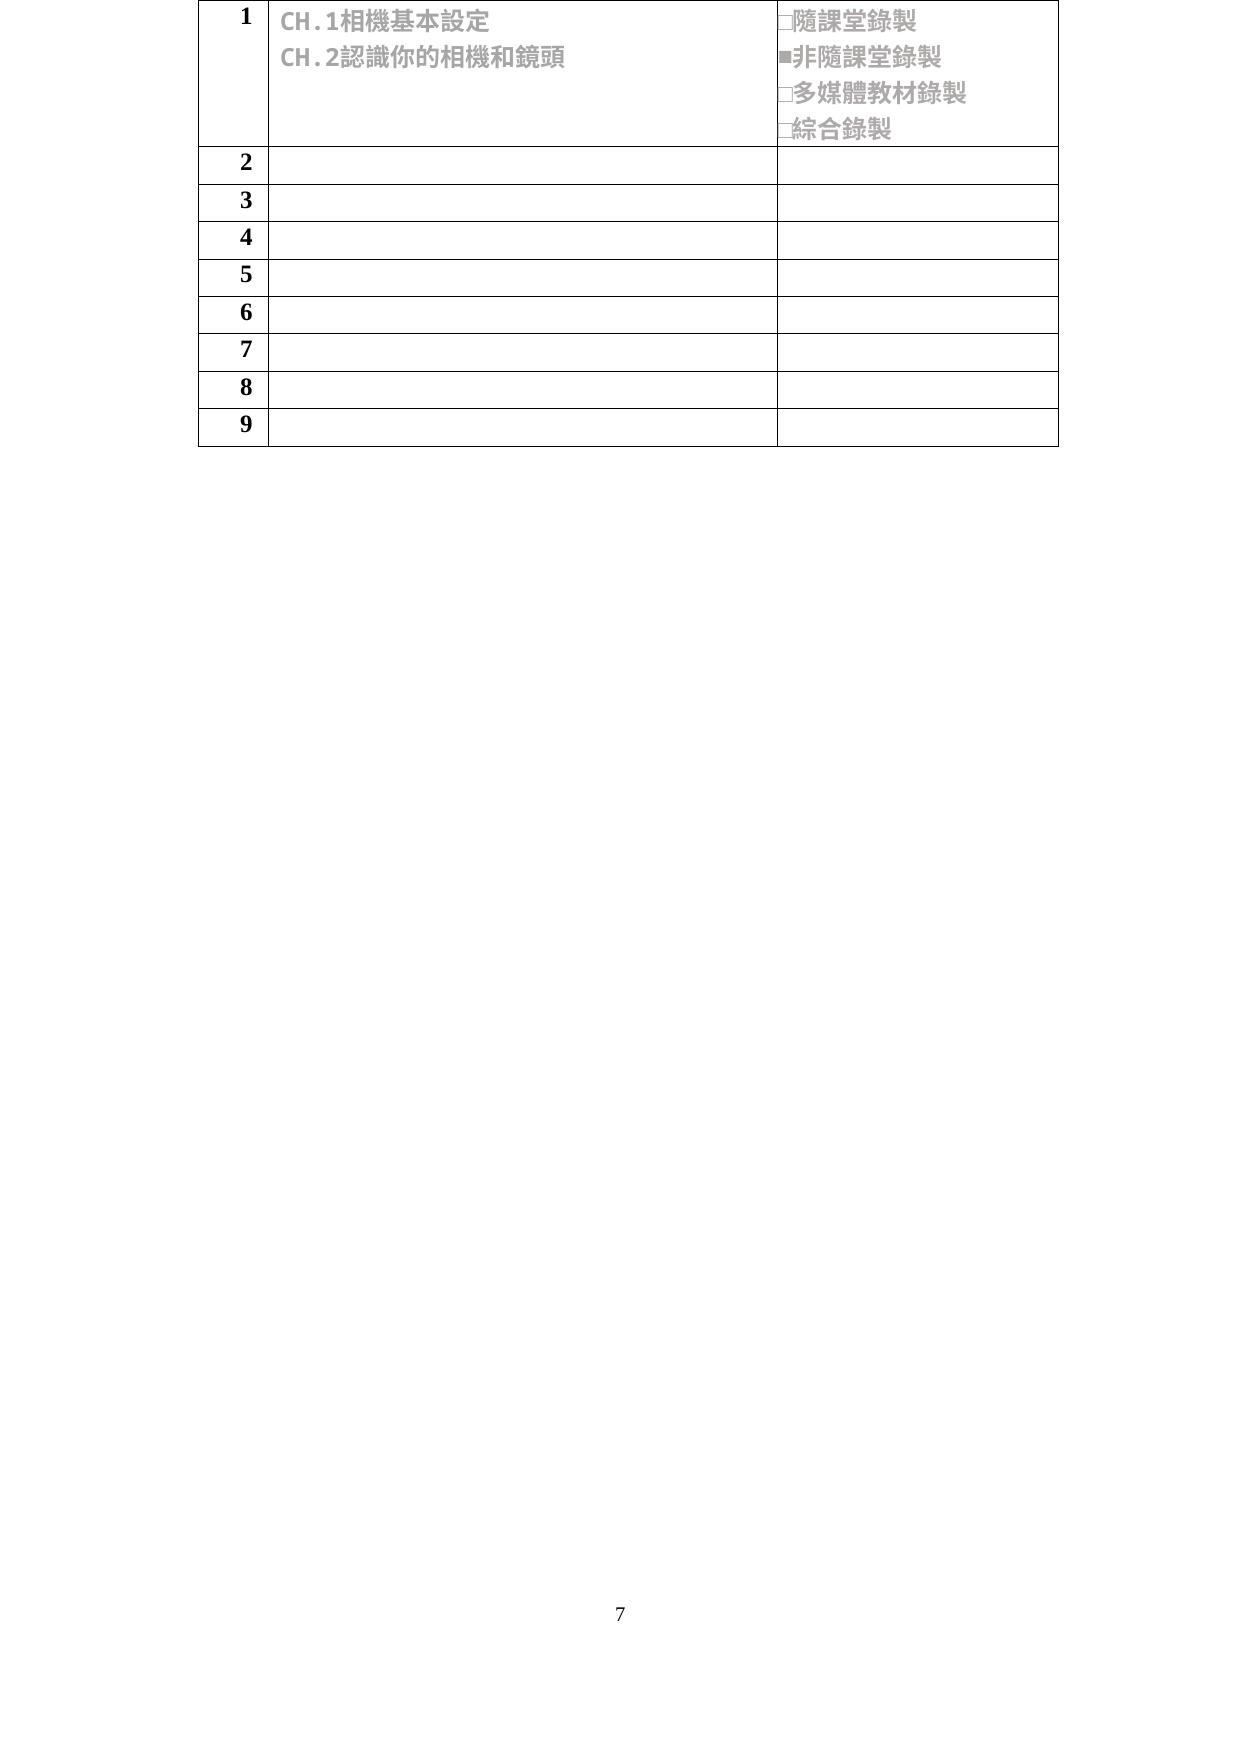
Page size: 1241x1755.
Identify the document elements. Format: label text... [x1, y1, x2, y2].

table_cell [269, 260, 777, 296]
table_cell [778, 334, 1058, 371]
table_cell [269, 409, 777, 446]
table_cell [778, 260, 1058, 296]
table_cell 6 [199, 297, 268, 333]
table_cell [269, 222, 777, 258]
table_cell [778, 409, 1058, 446]
table_cell 3 [199, 185, 268, 221]
table_cell [269, 297, 777, 333]
table_cell □隨課堂錄製 ■非隨課堂錄製 □多媒體教材錄製 □綜合錄製 [778, 1, 1058, 146]
table_cell [269, 334, 777, 371]
table_cell 2 [199, 147, 268, 184]
table_cell [269, 185, 777, 221]
table_cell [269, 372, 777, 408]
table_cell 1 [199, 1, 268, 146]
table_cell 8 [199, 372, 268, 408]
table_cell 4 [199, 222, 268, 258]
table_cell [778, 297, 1058, 333]
table_cell 9 [199, 409, 268, 446]
table_cell [778, 185, 1058, 221]
table_cell CH.1相機基本設定 CH.2認識你的相機和鏡頭 [269, 1, 777, 146]
table_cell [778, 147, 1058, 184]
table_cell [269, 147, 777, 184]
table_cell 7 [199, 334, 268, 371]
table_cell [778, 372, 1058, 408]
table_cell [778, 222, 1058, 258]
table_cell 5 [199, 260, 268, 296]
